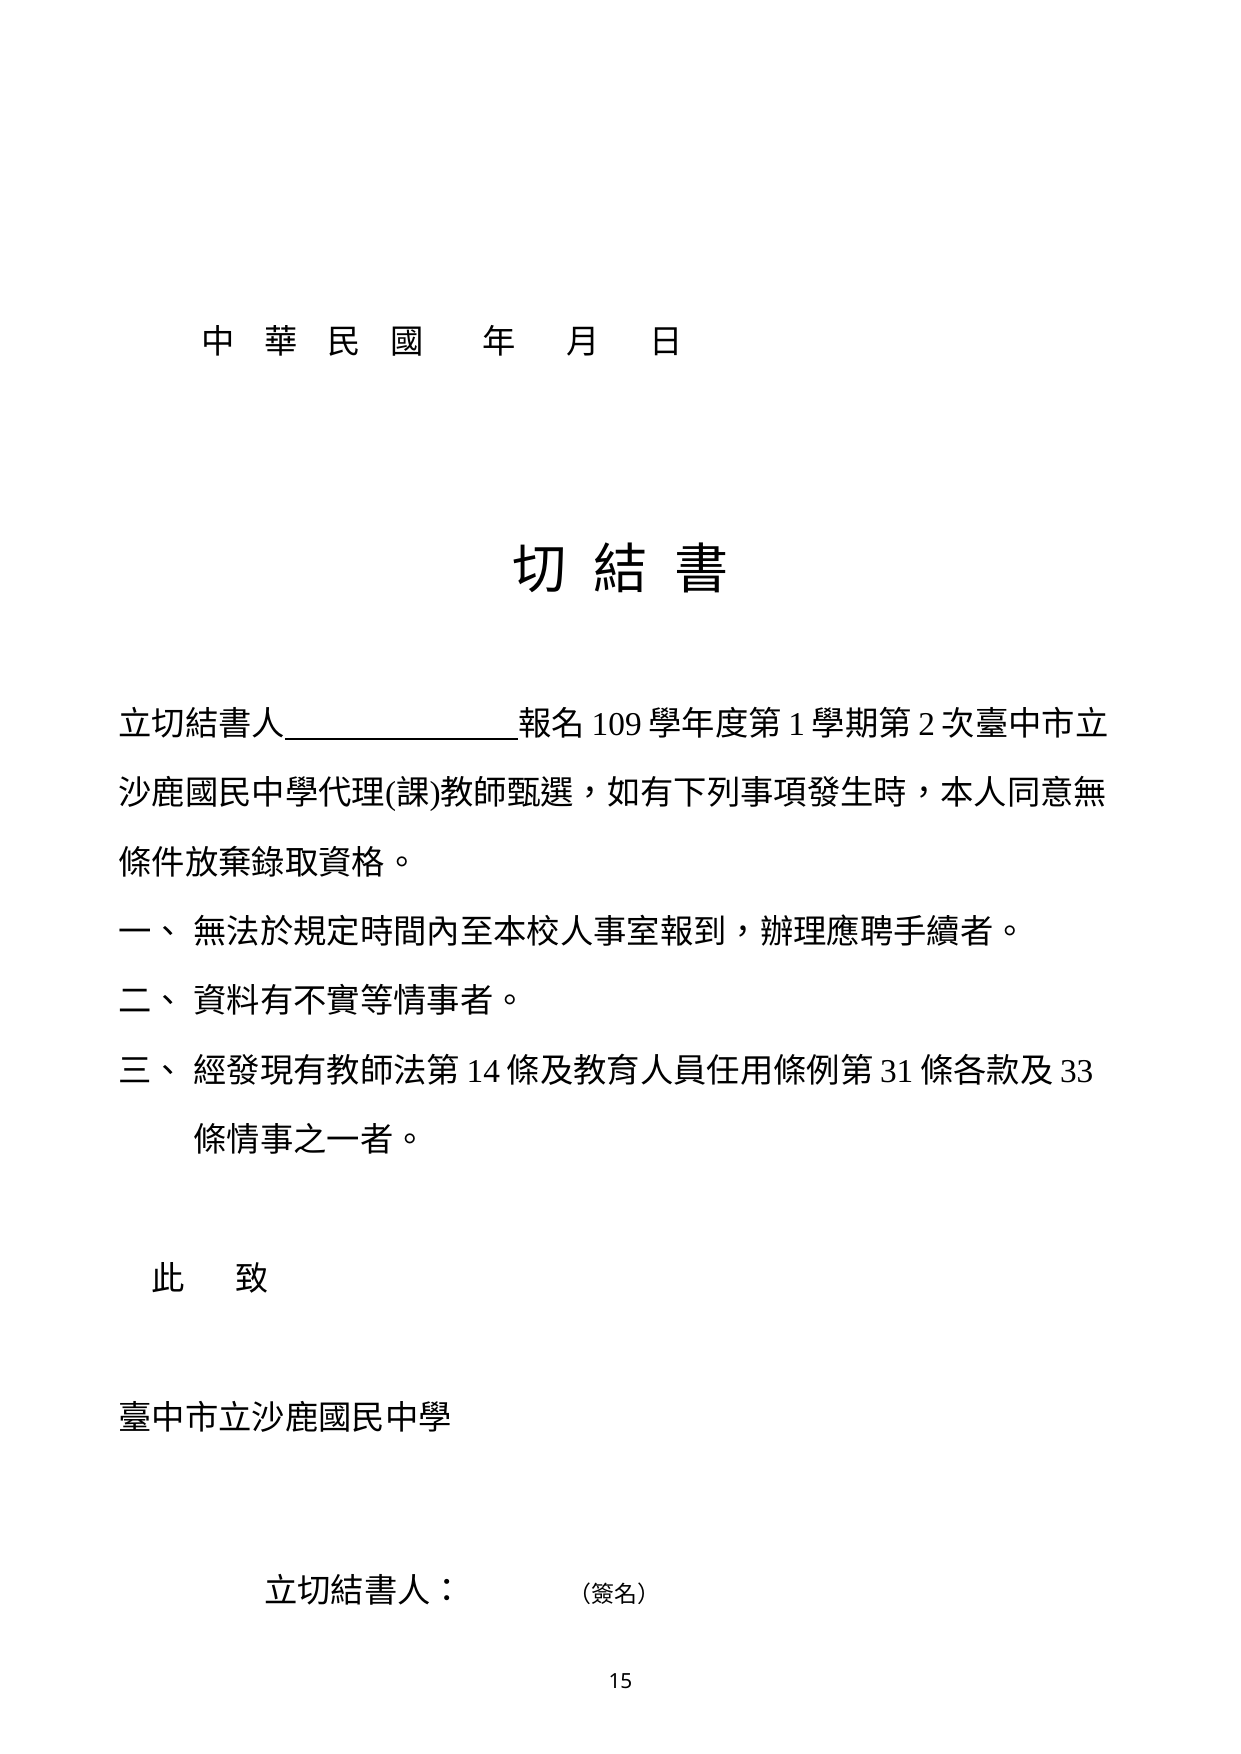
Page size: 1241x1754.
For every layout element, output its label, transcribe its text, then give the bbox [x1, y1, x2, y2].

text 中 華 民 國 年 月 日 [118, 304, 1122, 374]
text 立切結書人： （簽名） [118, 1553, 1122, 1623]
list 資料有不實等情事者。 [118, 964, 1122, 1033]
text 切 結 書 [118, 513, 1122, 617]
text 立切結書人 報名109學年度第1學期第2次臺中市立沙鹿國民中學代理(課)教師甄選，如有下列事項發生時，本人同意無條件放棄錄取資格。 [118, 686, 1122, 894]
list 經發現有教師法第14條及教育人員任用條例第31條各款及33條情事之一者。 [118, 1033, 1122, 1172]
text 臺中市立沙鹿國民中學 [118, 1380, 1122, 1449]
list 無法於規定時間內至本校人事室報到，辦理應聘手續者。 [118, 894, 1122, 964]
text 此 致 [118, 1241, 1122, 1311]
